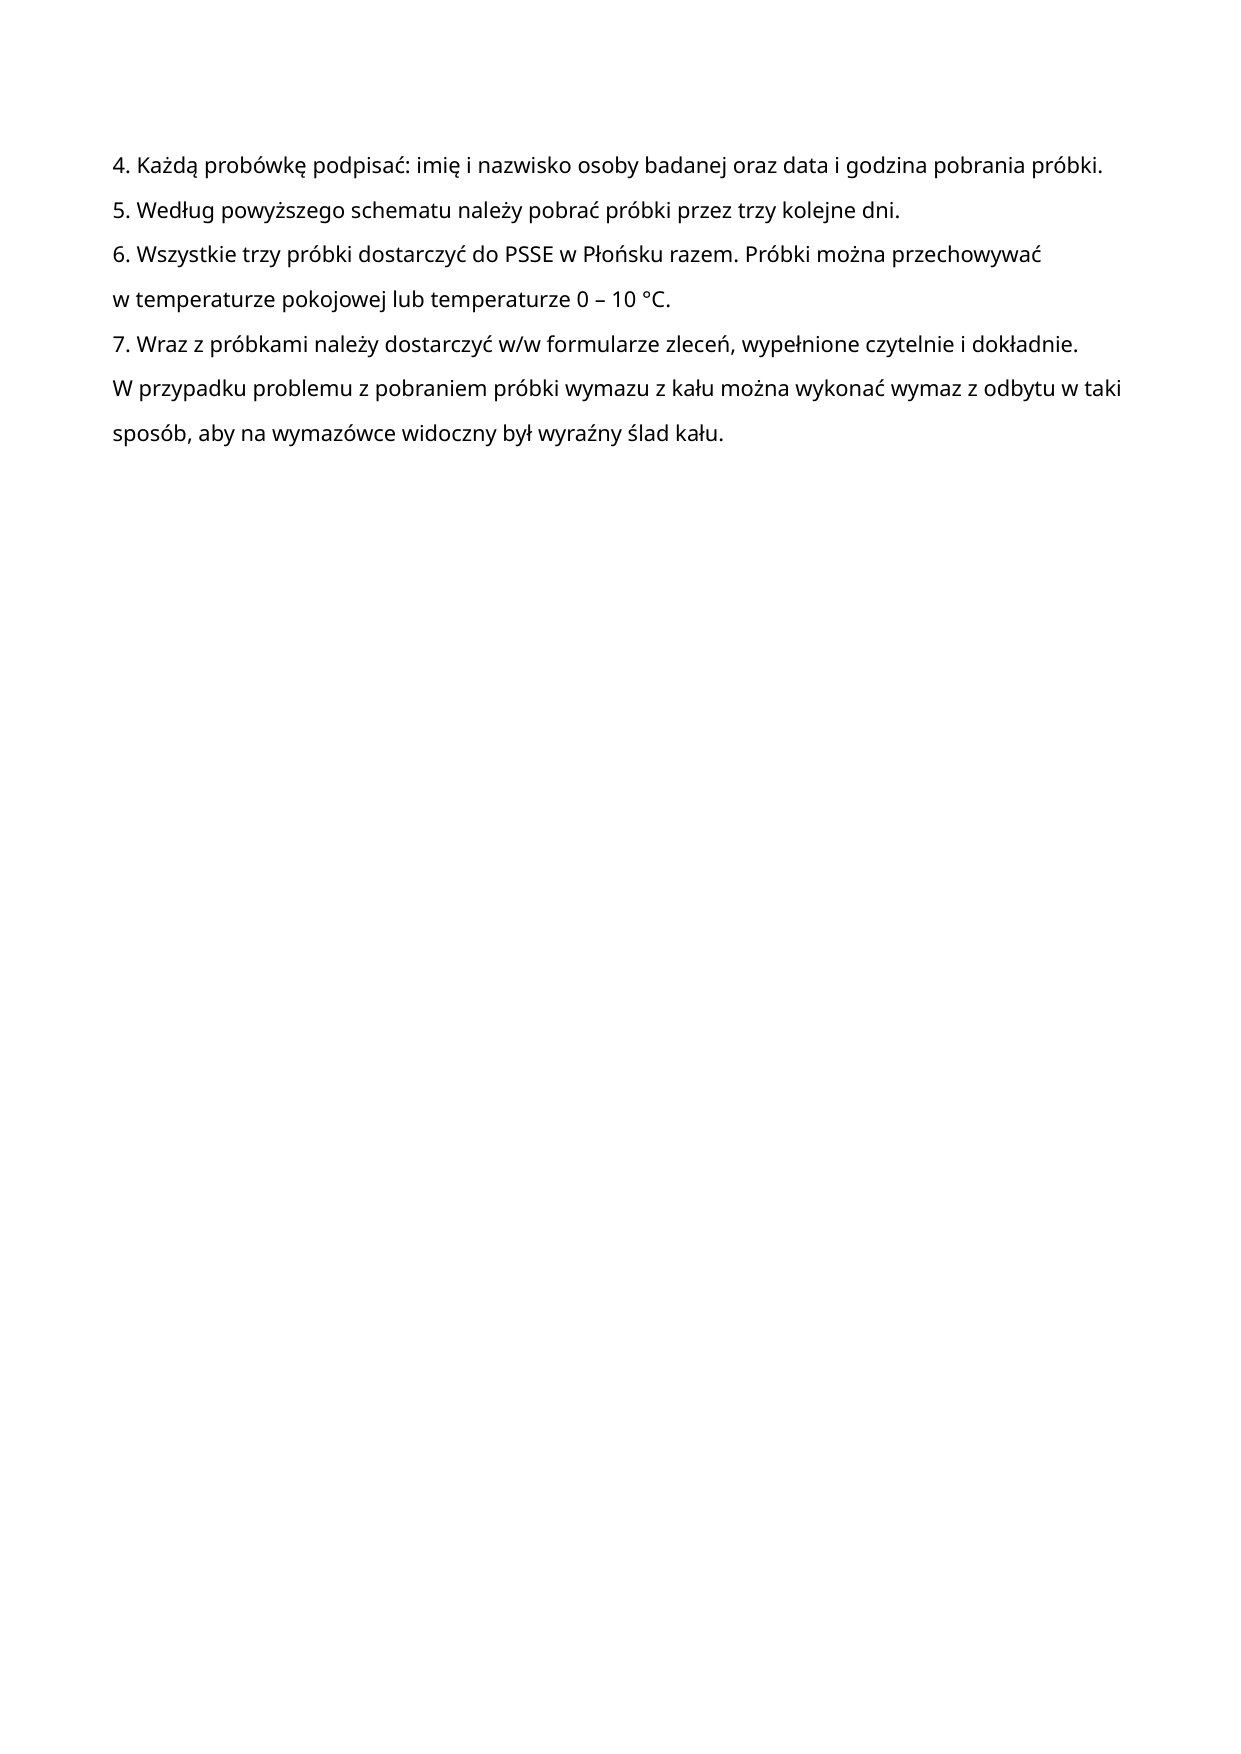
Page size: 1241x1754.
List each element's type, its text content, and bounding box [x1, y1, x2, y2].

text 5. Według powyższego schematu należy pobrać próbki przez trzy kolejne dni. [112, 195, 1128, 224]
text 7. Wraz z próbkami należy dostarczyć w/w formularze zleceń, wypełnione czytelnie i dokładnie. [112, 329, 1128, 358]
text W przypadku problemu z pobraniem próbki wymazu z kału można wykonać wymaz z odbytu w taki sposób, aby na wymazówce widoczny był wyraźny ślad kału. [112, 373, 1128, 448]
text 6. Wszystkie trzy próbki dostarczyć do PSSE w Płońsku razem. Próbki można przechowywać w temperaturze pokojowej lub temperaturze 0 – 10 °C. [112, 239, 1128, 314]
text 4. Każdą probówkę podpisać: imię i nazwisko osoby badanej oraz data i godzina pobrania próbki. [112, 150, 1128, 180]
